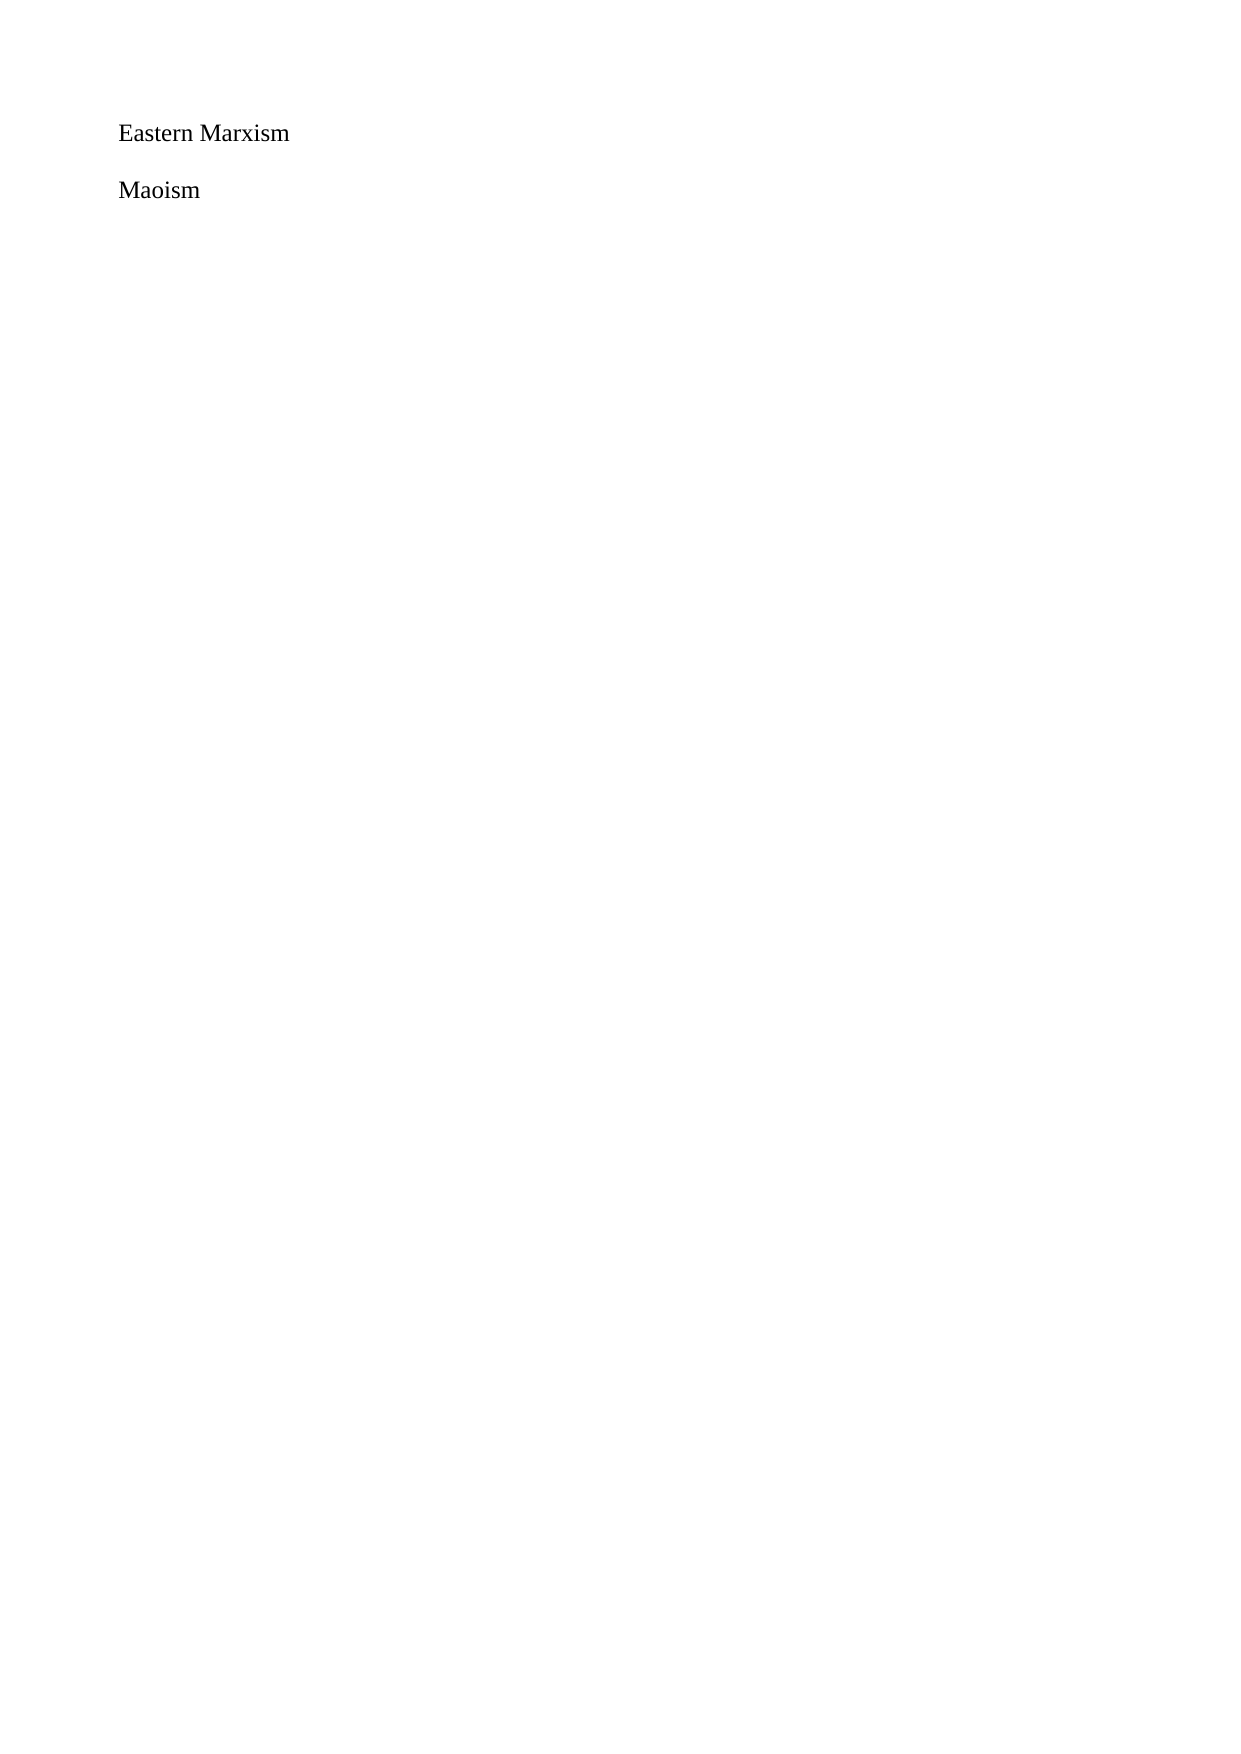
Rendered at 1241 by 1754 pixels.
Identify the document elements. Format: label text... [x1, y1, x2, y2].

text Eastern Marxism [118, 118, 1122, 147]
text Maoism [118, 176, 1122, 204]
